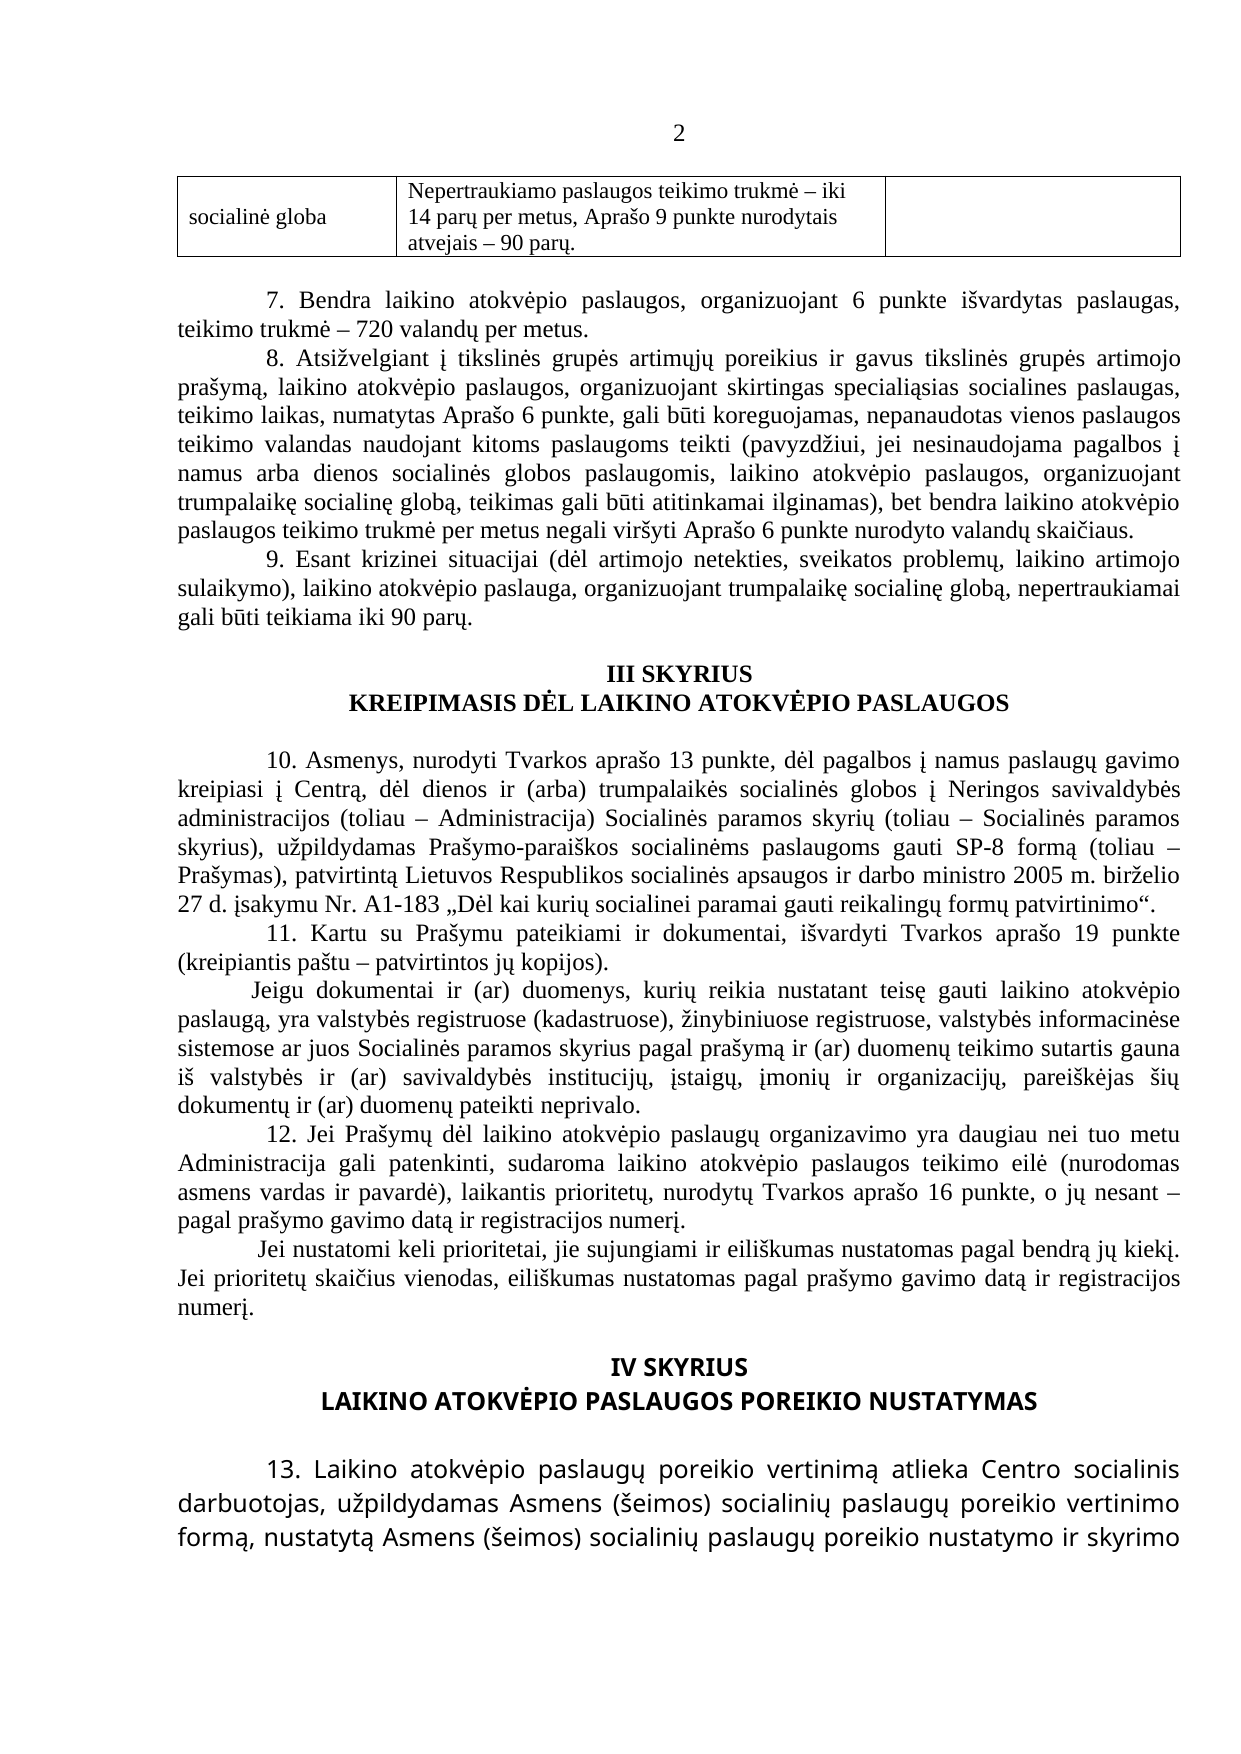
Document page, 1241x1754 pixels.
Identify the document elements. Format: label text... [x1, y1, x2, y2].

text 12. Jei Prašymų dėl laikino atokvėpio paslaugų organizavimo yra daugiau nei tuo metu Administracija gali patenkinti, sudaroma laikino atokvėpio paslaugos teikimo eilė (nurodomas asmens vardas ir pavardė), laikantis prioritetų, nurodytų Tvarkos aprašo 16 punkte, o jų nesant – pagal prašymo gavimo datą ir registracijos numerį. [177, 1119, 1181, 1234]
table_cell socialinė globa [178, 177, 396, 256]
text IV SKYRIUS [177, 1349, 1181, 1383]
table_cell [886, 177, 1180, 256]
text LAIKINO ATOKVĖPIO PASLAUGOS POREIKIO NUSTATYMAS [177, 1383, 1181, 1417]
text Jei nustatomi keli prioritetai, jie sujungiami ir eiliškumas nustatomas pagal bendrą jų kiekį. Jei prioritetų skaičius vienodas, eiliškumas nustatomas pagal prašymo gavimo datą ir registracijos numerį. [177, 1234, 1181, 1321]
text KREIPIMASIS DĖL LAIKINO ATOKVĖPIO PASLAUGOS [177, 688, 1181, 717]
text 10. Asmenys, nurodyti Tvarkos aprašo 13 punkte, dėl pagalbos į namus paslaugų gavimo kreipiasi į Centrą, dėl dienos ir (arba) trumpalaikės socialinės globos į Neringos savivaldybės administracijos (toliau – Administracija) Socialinės paramos skyrių (toliau – Socialinės paramos skyrius), užpildydamas Prašymo-paraiškos socialinėms paslaugoms gauti SP-8 formą (toliau – Prašymas), patvirtintą Lietuvos Respublikos socialinės apsaugos ir darbo ministro 2005 m. birželio 27 d. įsakymu Nr. A1-183 „Dėl kai kurių socialinei paramai gauti reikalingų formų patvirtinimo“. [177, 746, 1181, 918]
text Jeigu dokumentai ir (ar) duomenys, kurių reikia nustatant teisę gauti laikino atokvėpio paslaugą, yra valstybės registruose (kadastruose), žinybiniuose registruose, valstybės informacinėse sistemose ar juos Socialinės paramos skyrius pagal prašymą ir (ar) duomenų teikimo sutartis gauna iš valstybės ir (ar) savivaldybės institucijų, įstaigų, įmonių ir organizacijų, pareiškėjas šių dokumentų ir (ar) duomenų pateikti neprivalo. [177, 976, 1181, 1119]
text 11. Kartu su Prašymu pateikiami ir dokumentai, išvardyti Tvarkos aprašo 19 punkte (kreipiantis paštu – patvirtintos jų kopijos). [177, 918, 1181, 976]
text 8. Atsižvelgiant į tikslinės grupės artimųjų poreikius ir gavus tikslinės grupės artimojo prašymą, laikino atokvėpio paslaugos, organizuojant skirtingas specialiąsias socialines paslaugas, teikimo laikas, numatytas Aprašo 6 punkte, gali būti koreguojamas, nepanaudotas vienos paslaugos teikimo valandas naudojant kitoms paslaugoms teikti (pavyzdžiui, jei nesinaudojama pagalbos į namus arba dienos socialinės globos paslaugomis, laikino atokvėpio paslaugos, organizuojant trumpalaikę socialinę globą, teikimas gali būti atitinkamai ilginamas), bet bendra laikino atokvėpio paslaugos teikimo trukmė per metus negali viršyti Aprašo 6 punkte nurodyto valandų skaičiaus. [177, 343, 1181, 544]
table_cell Nepertraukiamo paslaugos teikimo trukmė – iki 14 parų per metus, Aprašo 9 punkte nurodytais atvejais – 90 parų. [397, 177, 885, 256]
text III SKYRIUS [177, 659, 1181, 688]
text 13. Laikino atokvėpio paslaugų poreikio vertinimą atlieka Centro socialinis darbuotojas, užpildydamas Asmens (šeimos) socialinių paslaugų poreikio vertinimo formą, nustatytą Asmens (šeimos) socialinių paslaugų poreikio nustatymo ir skyrimo [177, 1451, 1181, 1554]
text 7. Bendra laikino atokvėpio paslaugos, organizuojant 6 punkte išvardytas paslaugas, teikimo trukmė – 720 valandų per metus. [177, 286, 1181, 343]
text 9. Esant krizinei situacijai (dėl artimojo netekties, sveikatos problemų, laikino artimojo sulaikymo), laikino atokvėpio paslauga, organizuojant trumpalaikę socialinę globą, nepertraukiamai gali būti teikiama iki 90 parų. [177, 544, 1181, 631]
